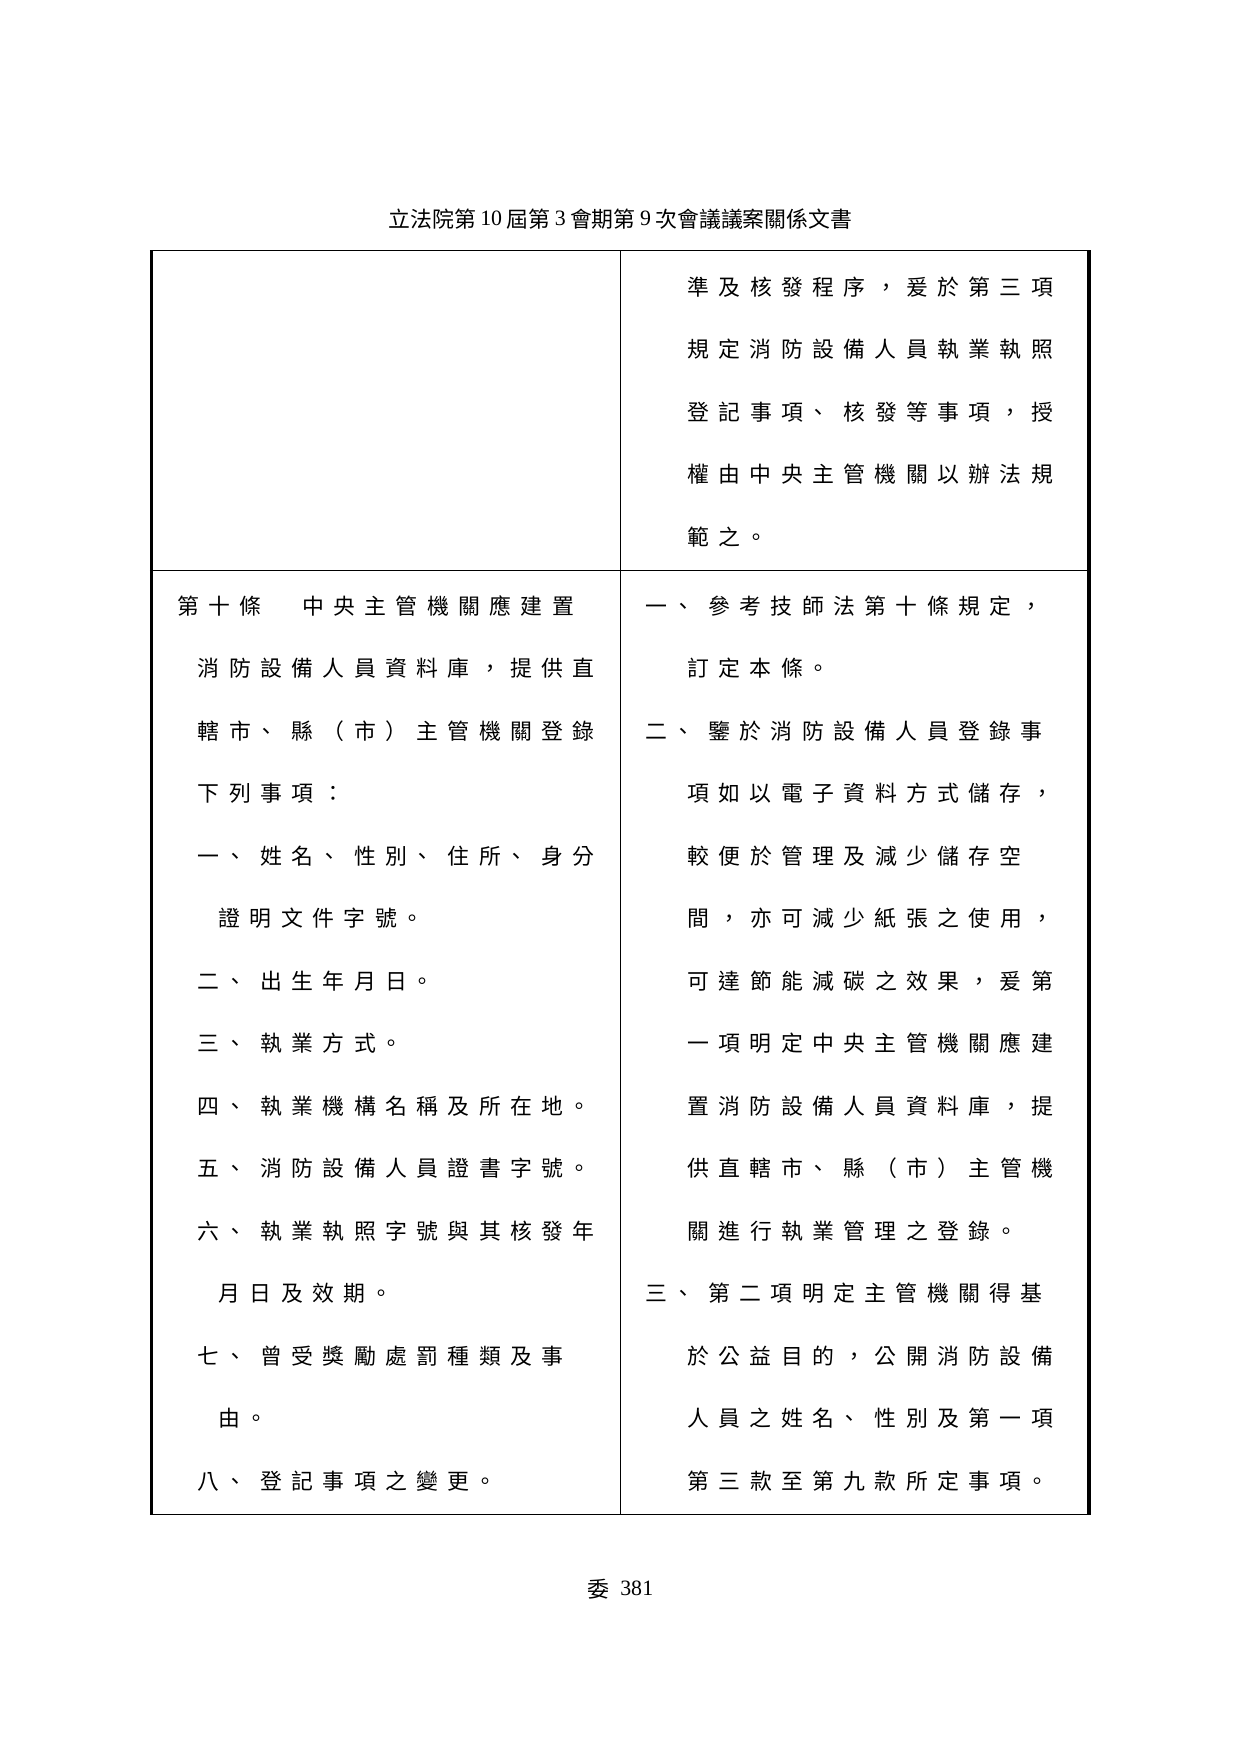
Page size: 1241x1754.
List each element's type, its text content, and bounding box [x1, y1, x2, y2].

table_cell [153, 251, 620, 569]
table_cell 一、參考技師法第十條規定，訂定本條。 二、鑒於消防設備人員登錄事項如以電子資料方式儲存，較便於管理及減少儲存空間，亦可減少紙張之使用，可達節能減碳之效果，爰第一項明定中央主管機關應建置消防設備人員資料庫，提供直轄市、縣（市）主管機關進行執業管理之登錄。 三、第二項明定主管機關得基於公益目的，公開消防設備人員之姓名、性別及第一項第三款至第九款所定事項。 [621, 571, 1087, 1514]
table_cell 第十條 中央主管機關應建置消防設備人員資料庫，提供直轄市、縣（市）主管機關登錄下列事項： 一、姓名、性別、住所、身分證明文件字號。 二、出生年月日。 三、執業方式。 四、執業機構名稱及所在地。 五、消防設備人員證書字號。 六、執業執照字號與其核發年月日及效期。 七、曾受獎勵處罰種類及事由。 八、登記事項之變更。 [153, 571, 620, 1514]
table_cell 準及核發程序，爰於第三項規定消防設備人員執業執照登記事項、核發等事項，授權由中央主管機關以辦法規範之。 [621, 251, 1087, 569]
